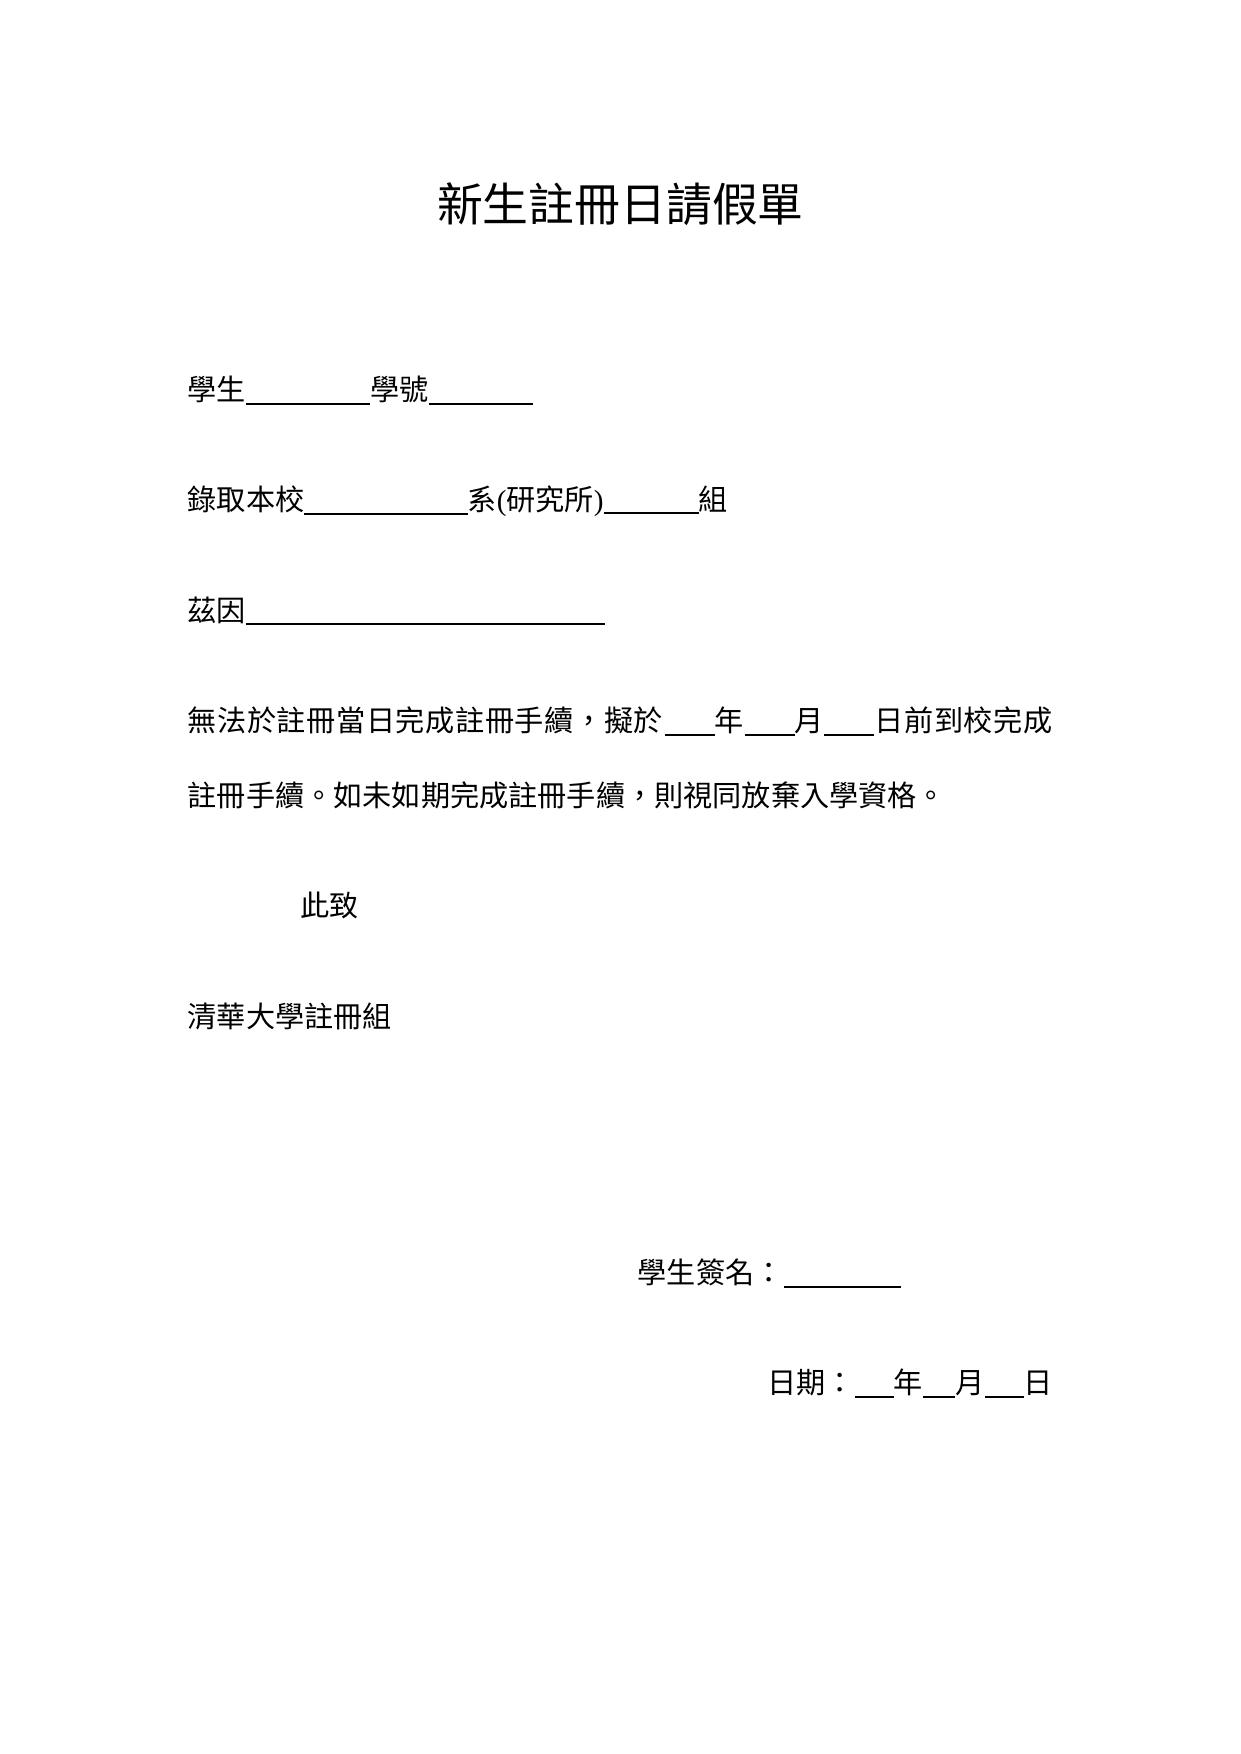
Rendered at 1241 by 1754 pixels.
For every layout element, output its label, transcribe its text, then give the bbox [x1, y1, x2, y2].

text 茲因 [187, 571, 1053, 646]
text 學生簽名： [637, 1233, 1053, 1308]
text 日期： 年 月 日 [187, 1344, 1053, 1419]
text 錄取本校 系(研究所) 組 [187, 460, 1053, 535]
text 學生 學號 [187, 350, 1053, 425]
text 此致 [187, 867, 1053, 942]
text 清華大學註冊組 [187, 977, 1053, 1052]
text 新生註冊日請假單 [187, 164, 1053, 239]
text 無法於註冊當日完成註冊手續，擬於 年 月 日前到校完成註冊手續。如未如期完成註冊手續，則視同放棄入學資格。 [187, 681, 1053, 831]
